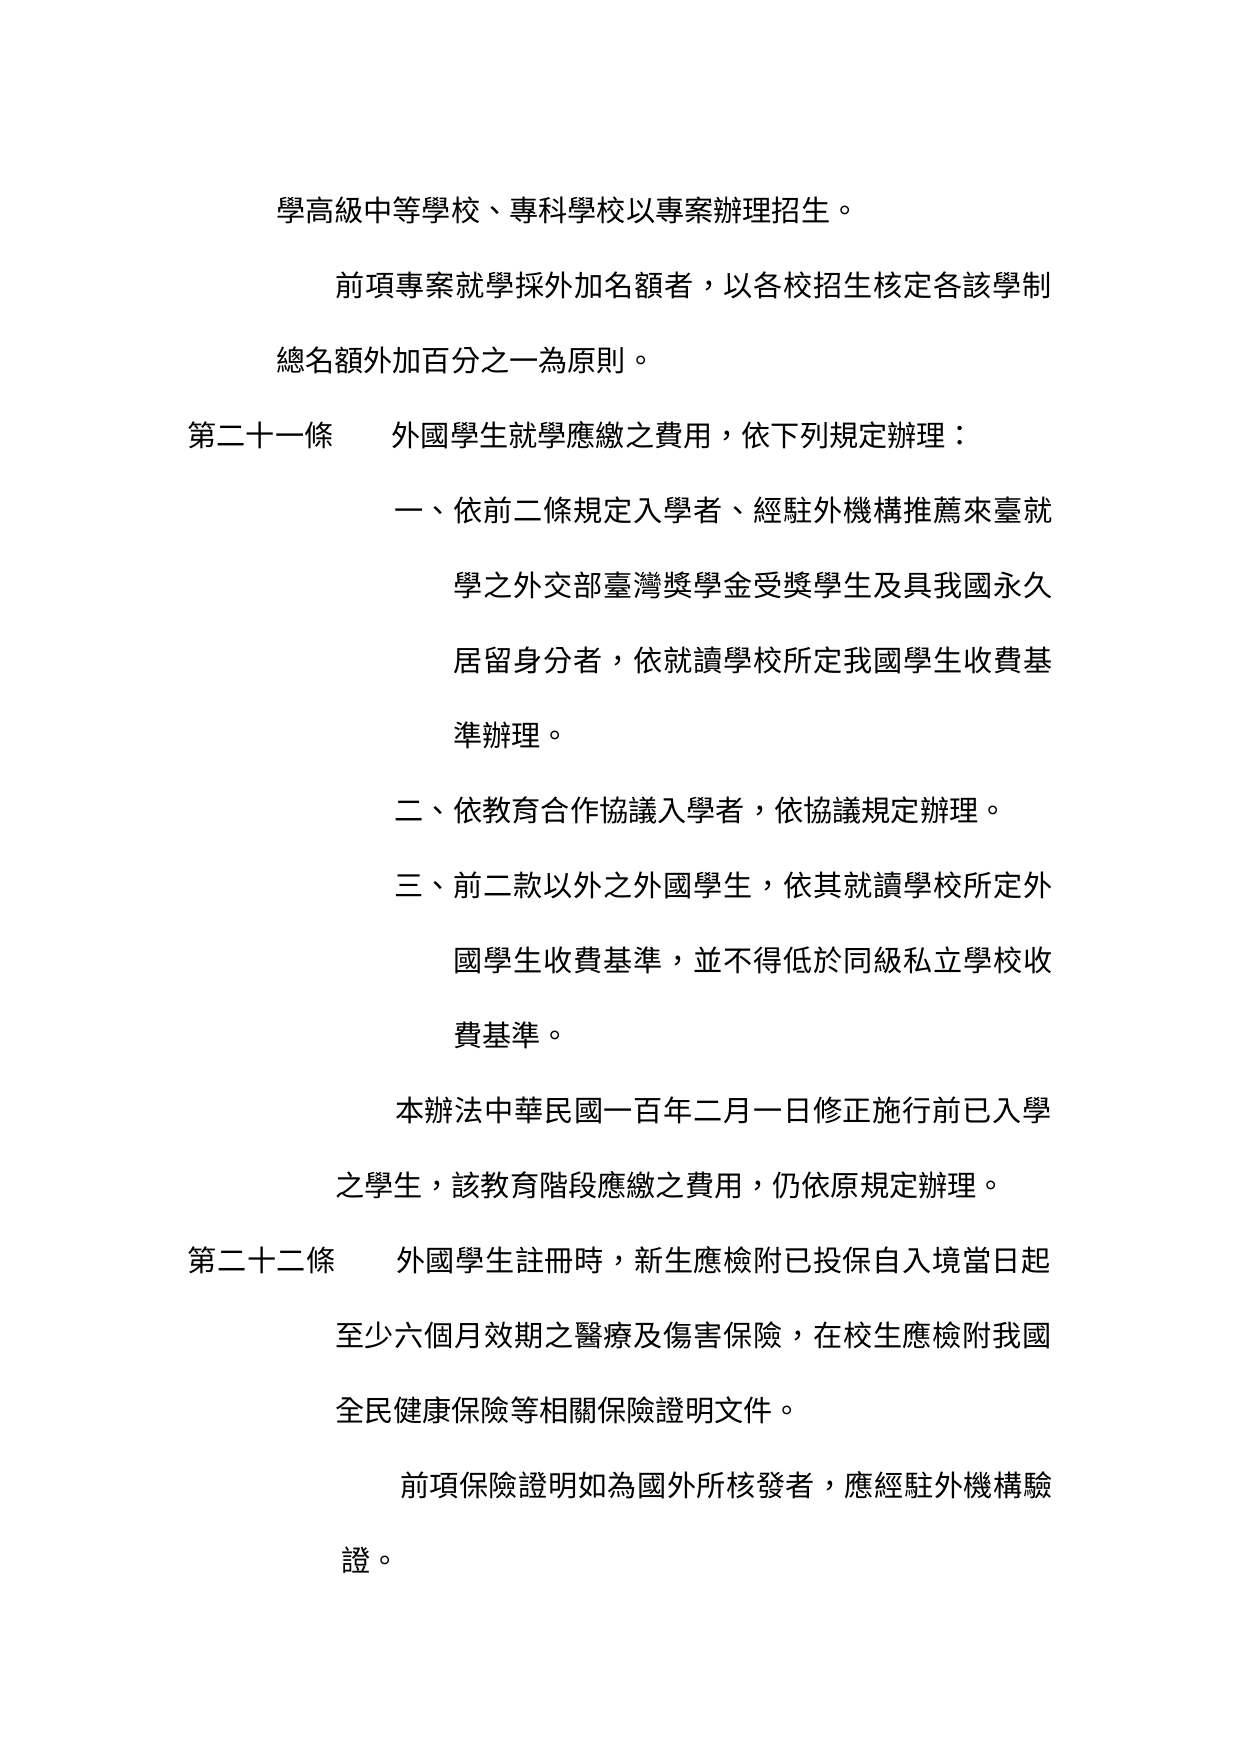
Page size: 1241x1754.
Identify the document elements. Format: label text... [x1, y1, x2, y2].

list 依教育合作協議入學者，依協議規定辦理。 [394, 764, 1053, 839]
list 前二款以外之外國學生，依其就讀學校所定外國學生收費基準，並不得低於同級私立學校收費基準。 [394, 839, 1053, 1064]
text 前項保險證明如為國外所核發者，應經駐外機構驗證。 [341, 1439, 1053, 1589]
text 前項專案就學採外加名額者，以各校招生核定各該學制總名額外加百分之一為原則。 [276, 239, 1053, 389]
list 依前二條規定入學者、經駐外機構推薦來臺就學之外交部臺灣獎學金受獎學生及具我國永久居留身分者，依就讀學校所定我國學生收費基準辦理。 [394, 464, 1053, 764]
text 第二十二條 外國學生註冊時，新生應檢附已投保自入境當日起至少六個月效期之醫療及傷害保險，在校生應檢附我國全民健康保險等相關保險證明文件。 [187, 1214, 1053, 1439]
text 本辦法中華民國一百年二月一日修正施行前已入學之學生，該教育階段應繳之費用，仍依原規定辦理。 [335, 1064, 1053, 1214]
text 第二十一條 外國學生就學應繳之費用，依下列規定辦理： [187, 389, 1053, 464]
text 第二十條之一 外國學生因該國發生戰亂、重大災害或重大傳染疾病疫情等情事，致該地區之學校無法正常運作，得經我駐外機構、或其本國駐華使領館或授權機構檢齊相關評估資料，經本部會同外交部、內政部移民署等相關機關認定後，其入學高級中等學校、專科學校以專案辦理招生。 [202, 164, 1053, 239]
